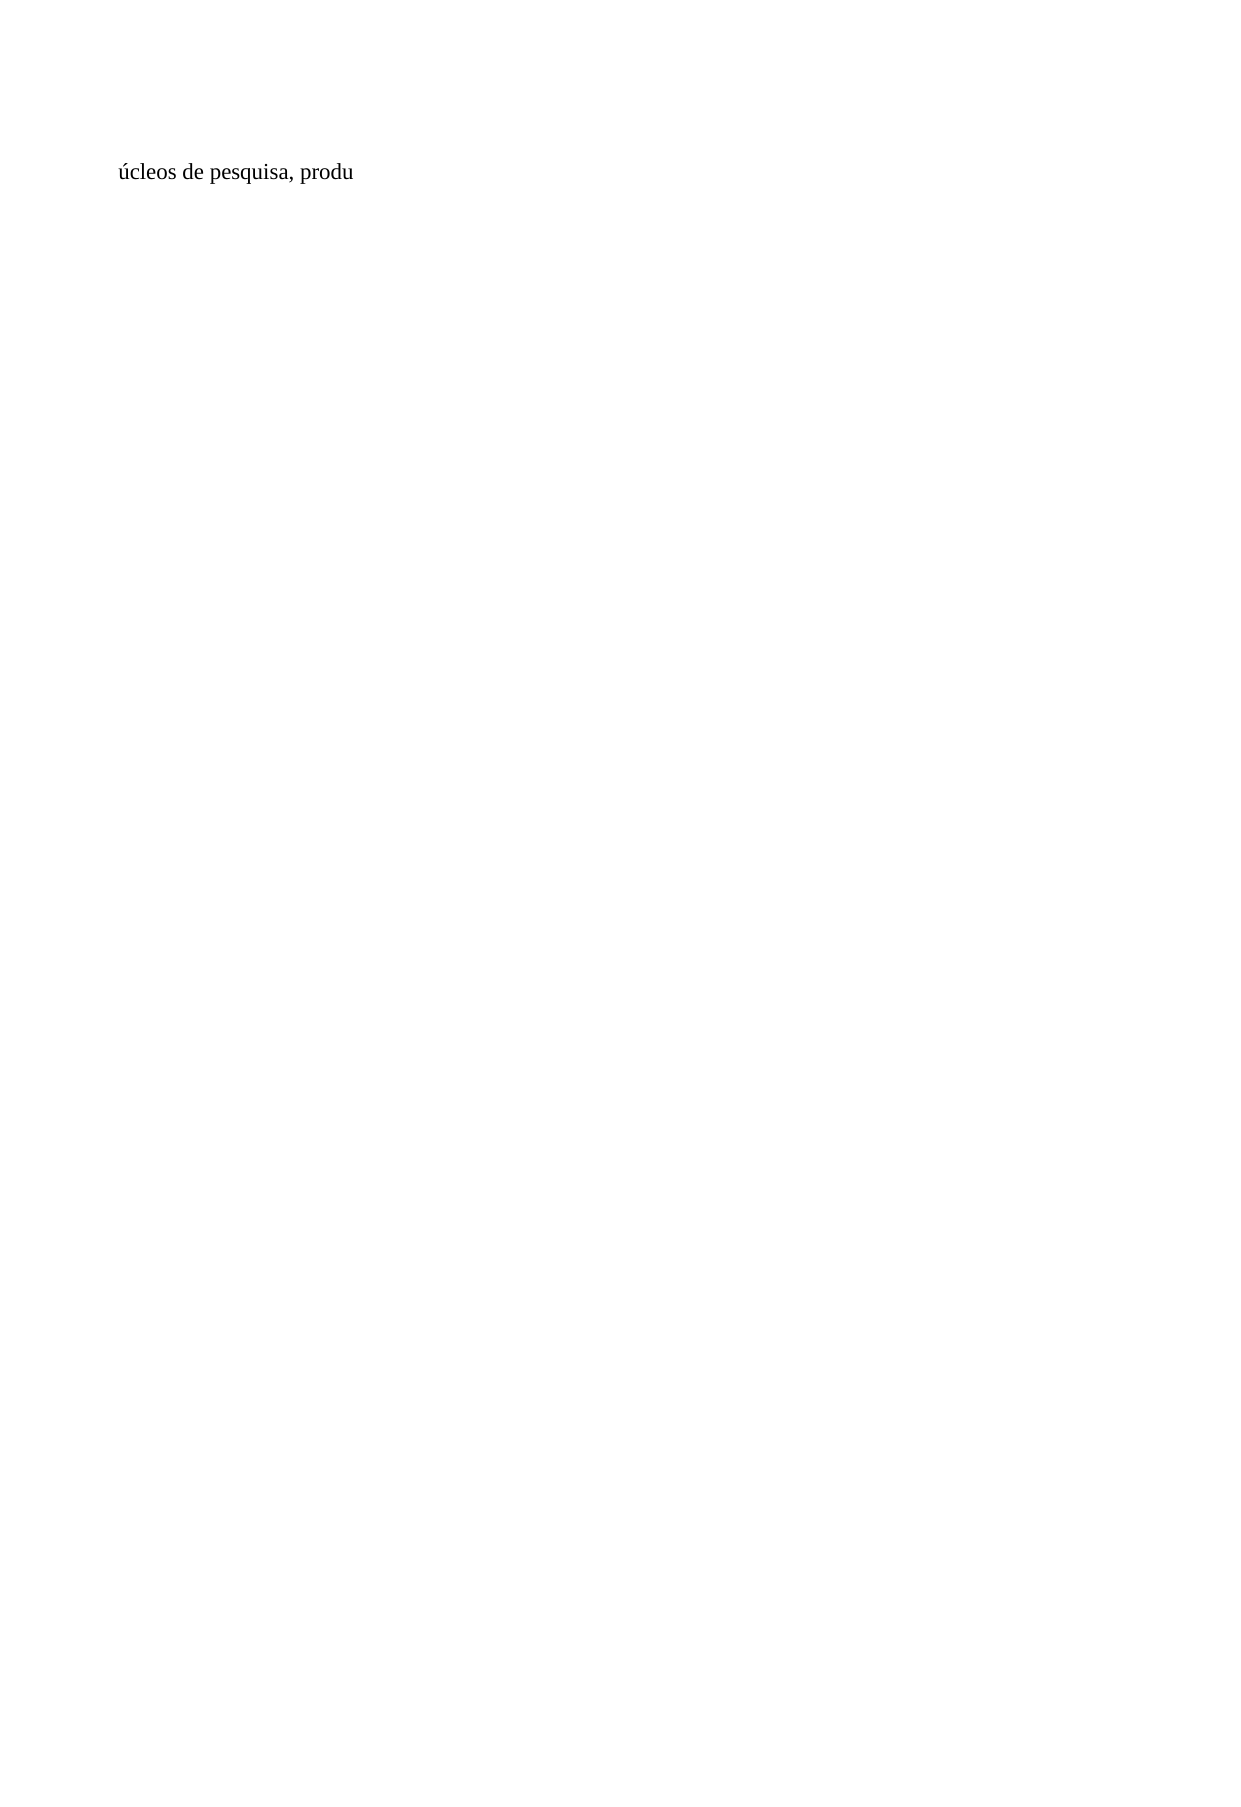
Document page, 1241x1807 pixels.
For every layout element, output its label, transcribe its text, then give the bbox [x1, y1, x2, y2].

text úcleos de pesquisa, produ [118, 158, 1164, 184]
